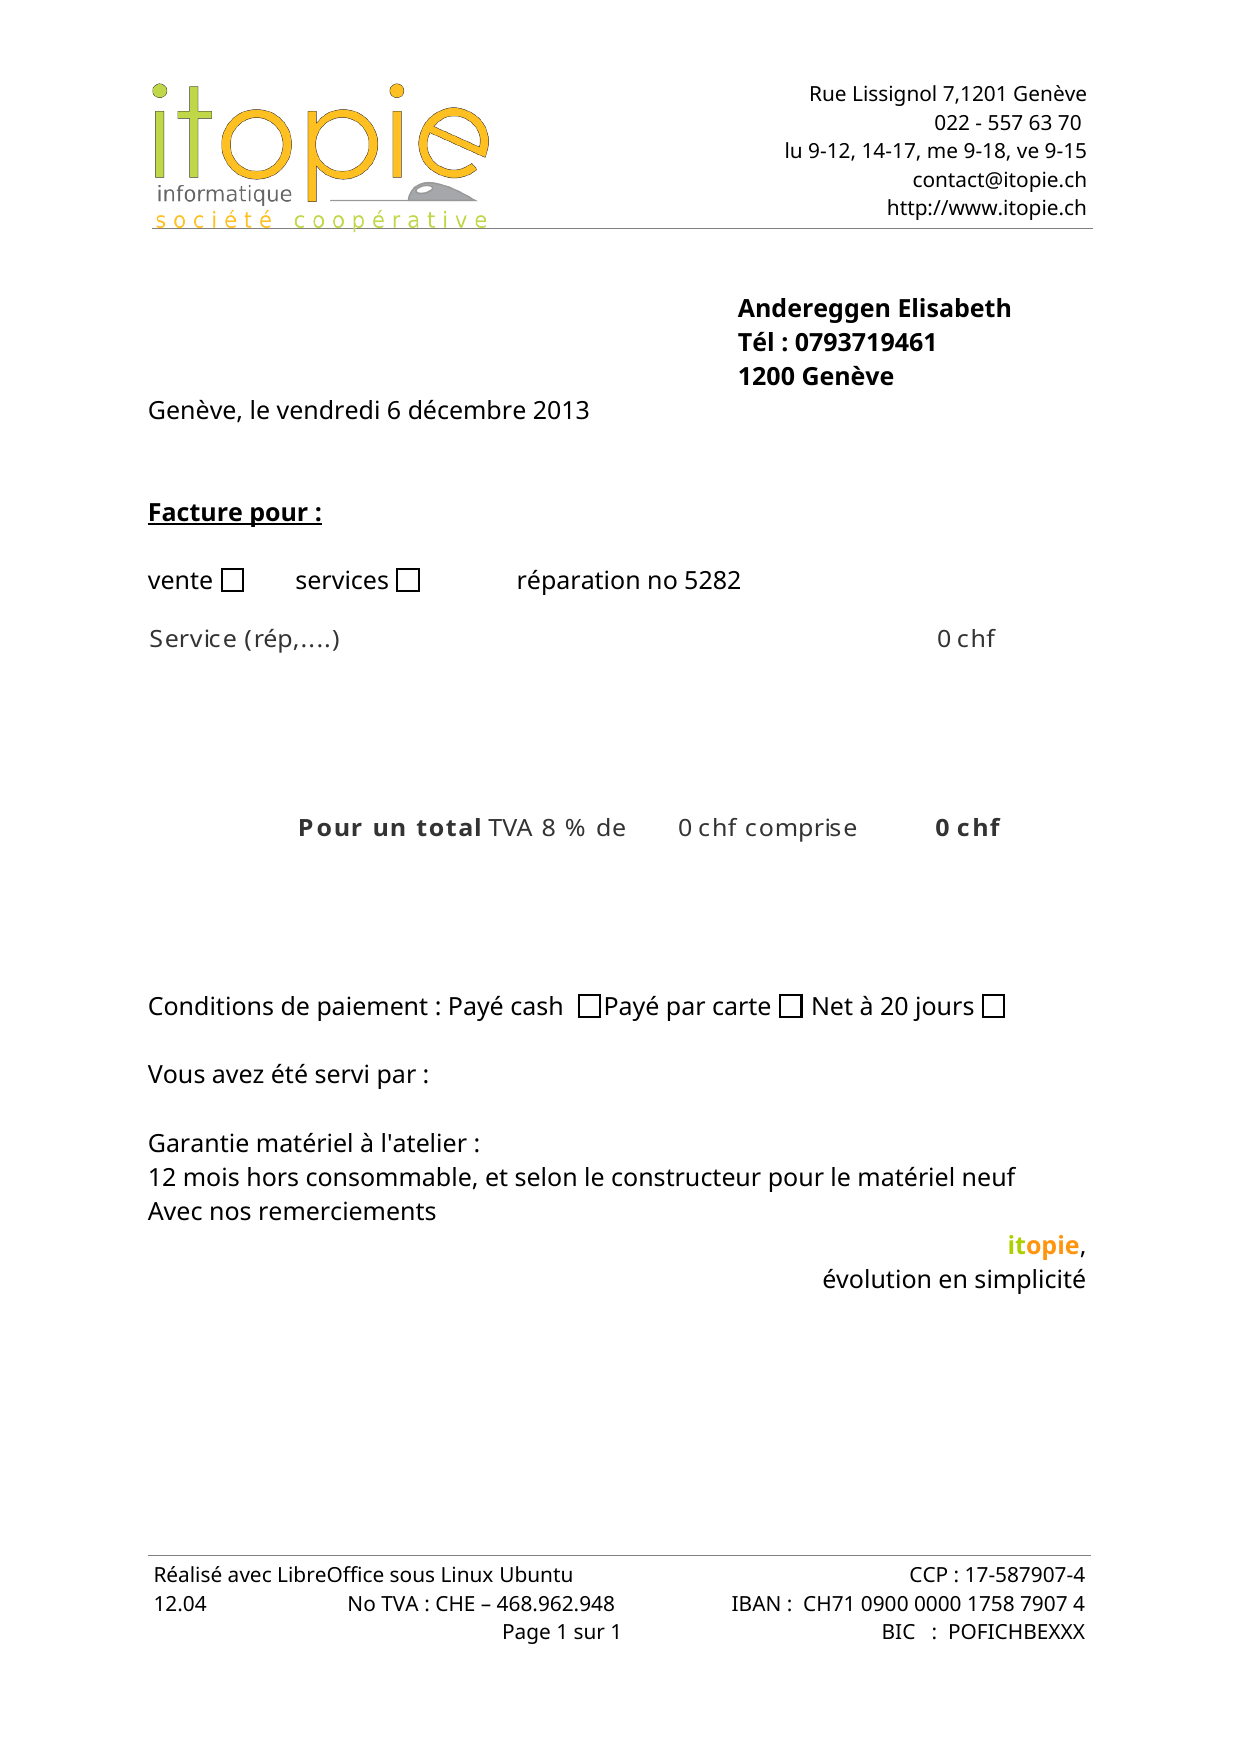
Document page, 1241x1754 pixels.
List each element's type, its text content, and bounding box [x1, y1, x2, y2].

text itopie, [148, 1227, 1093, 1262]
text 1200 Genève [148, 358, 1093, 392]
text Genève, le vendredi 6 décembre 2013 [148, 392, 1093, 427]
text Andereggen Elisabeth [148, 290, 1093, 324]
text Vous avez été servi par : [148, 1057, 1093, 1091]
text Tél : 0793719461 [148, 324, 1093, 358]
text Conditions de paiement : Payé cash Payé par carte Net à 20 jours [148, 989, 1093, 1023]
text évolution en simplicité [148, 1262, 1093, 1296]
picture [138, 72, 500, 244]
text Avec nos remerciements [148, 1193, 1093, 1227]
text Facture pour : [148, 495, 1093, 529]
text 12 mois hors consommable, et selon le constructeur pour le matériel neuf [148, 1159, 1093, 1193]
text Garantie matériel à l'atelier : [148, 1125, 1093, 1159]
text vente services réparation no 5282 [148, 563, 1093, 597]
